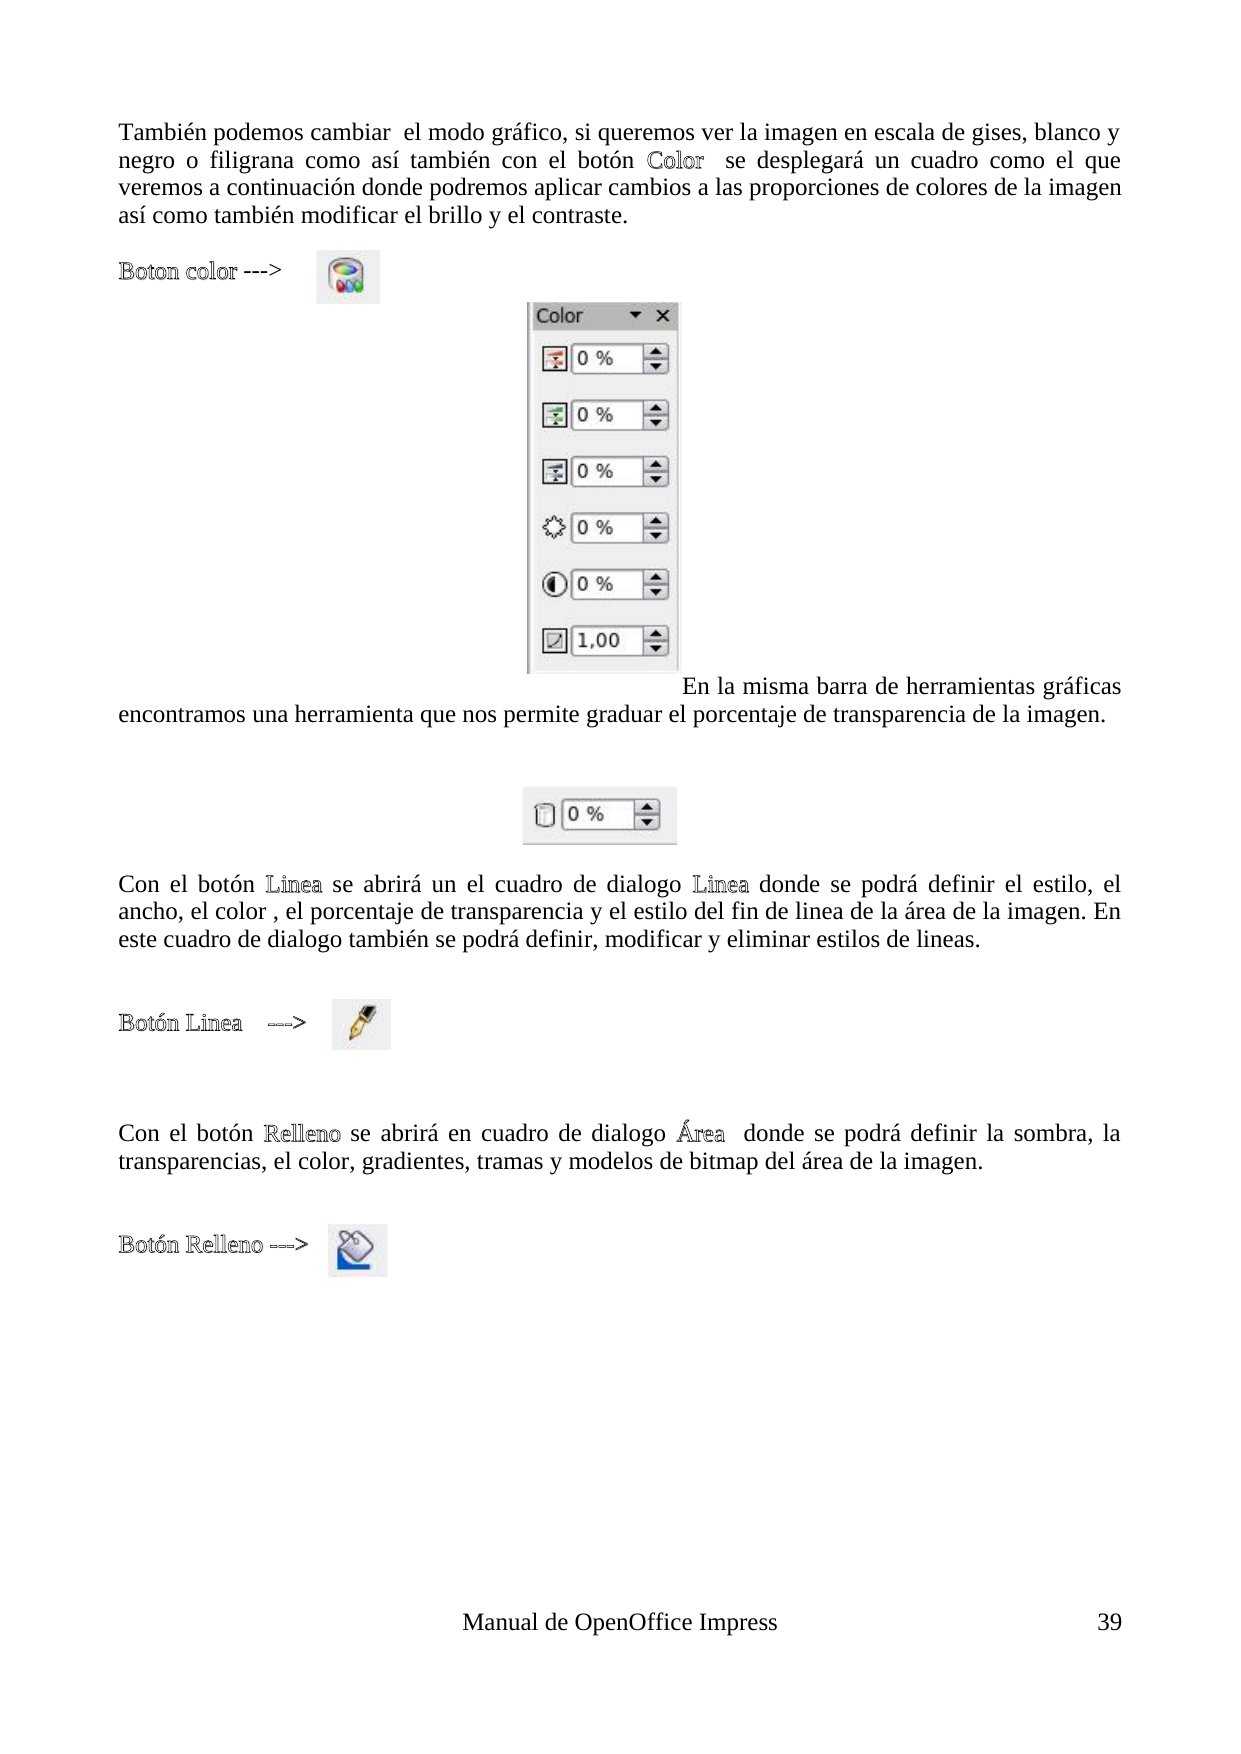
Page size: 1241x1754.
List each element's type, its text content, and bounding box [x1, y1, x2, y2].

text [381, 257, 1122, 284]
picture [527, 302, 682, 674]
text Con el botón Relleno se abrirá en cuadro de dialogo Área donde se podrá definir la sombra, la transparencias, el color, gradientes, tramas y modelos de bitmap del área de la imagen. [118, 1119, 1122, 1174]
picture [327, 1224, 388, 1277]
text Botón Linea ---> [118, 1008, 331, 1036]
picture [522, 786, 678, 845]
text [388, 1230, 1122, 1258]
text Botón Relleno ---> [118, 1230, 327, 1258]
text En la misma barra de herramientas gráficas encontramos una herramienta que nos permite graduar el porcentaje de transparencia de la imagen. [118, 672, 1122, 728]
picture [331, 999, 391, 1050]
picture [316, 250, 381, 304]
text También podemos cambiar el modo gráfico, si queremos ver la imagen en escala de gises, blanco y negro o filigrana como así también con el botón Color se desplegará un cuadro como el que veremos a continuación donde podremos aplicar cambios a las proporciones de colores de la imagen así como también modificar el brillo y el contraste. [118, 118, 1122, 229]
text Con el botón Linea se abrirá un el cuadro de dialogo Linea donde se podrá definir el estilo, el ancho, el color , el porcentaje de transparencia y el estilo del fin de linea de la área de la imagen. En este cuadro de dialogo también se podrá definir, modificar y eliminar estilos de lineas. [118, 870, 1122, 953]
text Boton color ---> [118, 257, 316, 284]
text [391, 1008, 1122, 1036]
